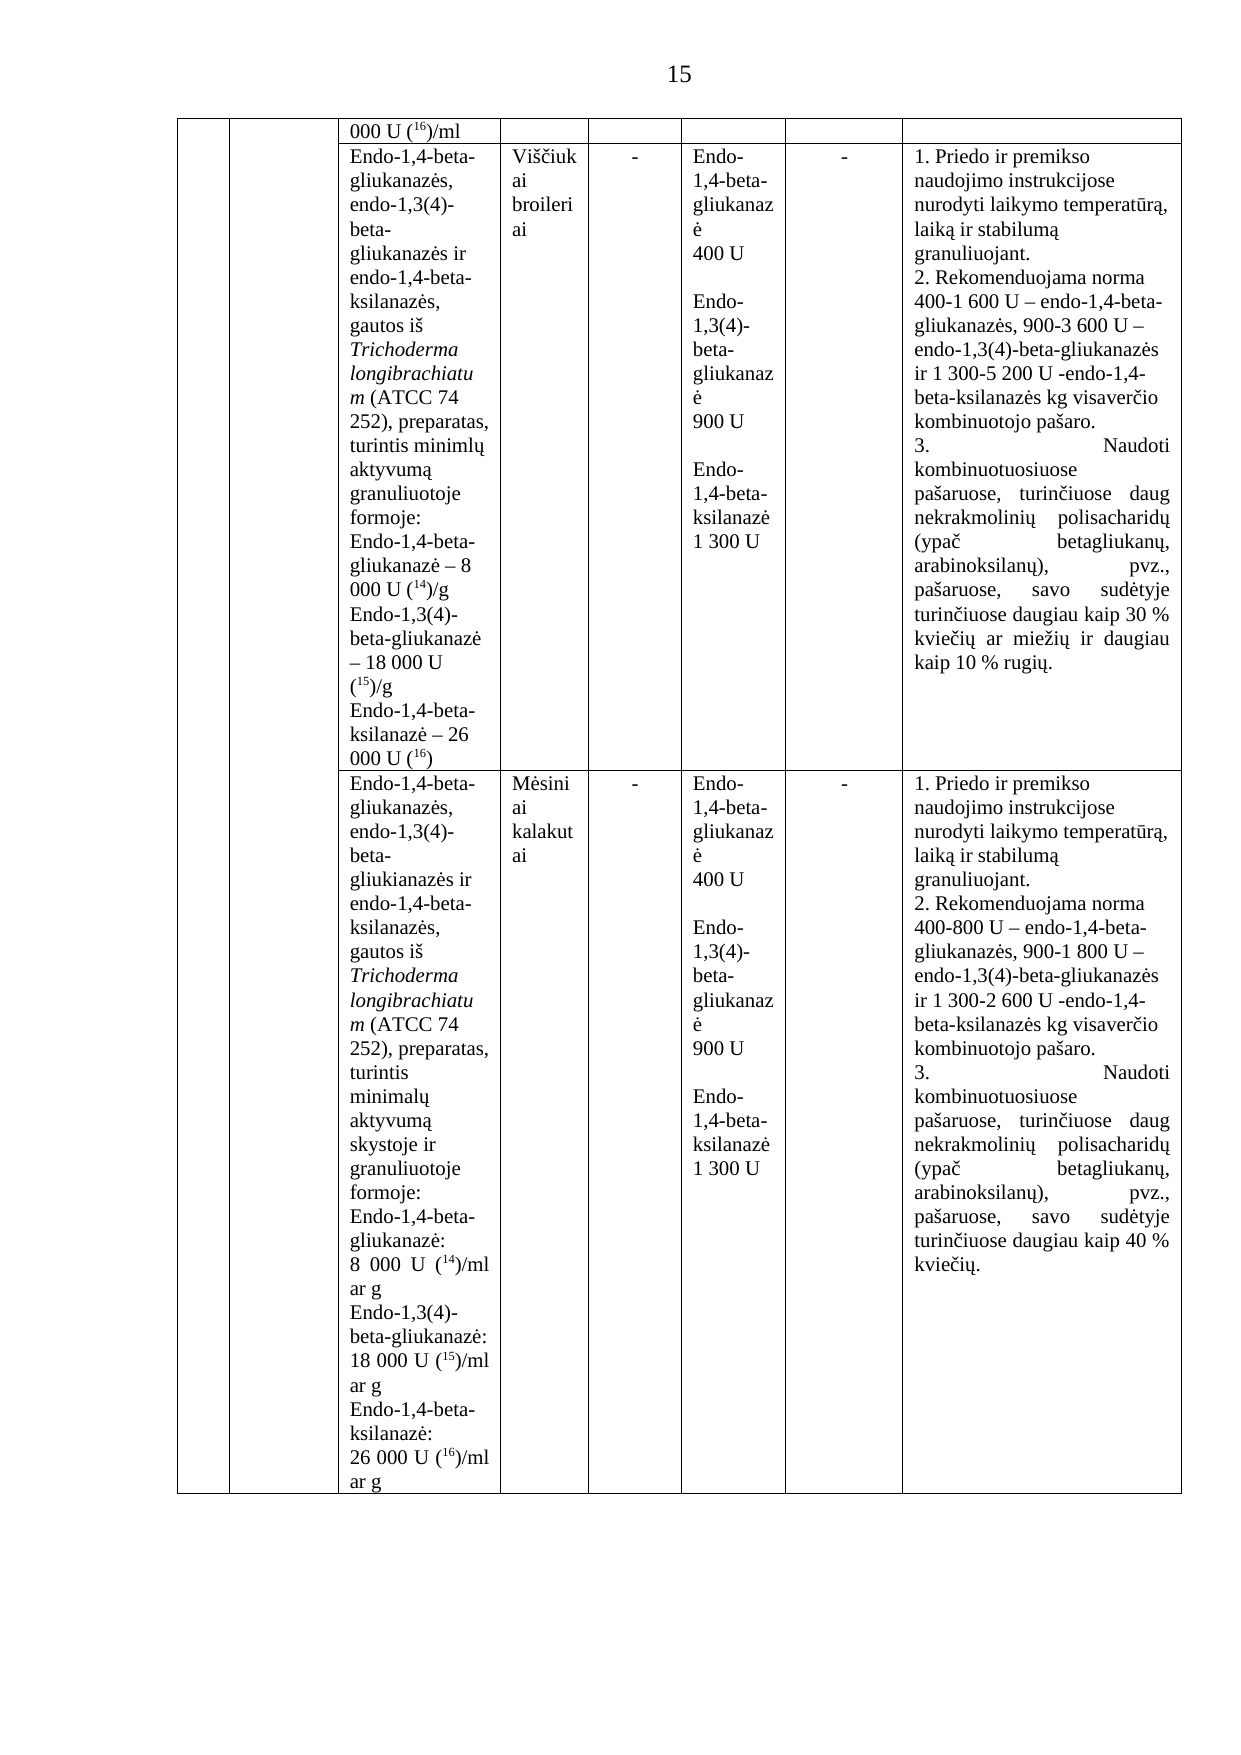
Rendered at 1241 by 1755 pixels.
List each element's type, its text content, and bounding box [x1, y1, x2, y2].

table_cell [682, 119, 785, 143]
table_cell Viščiukai broileriai [501, 144, 588, 770]
table_cell [178, 143, 229, 770]
table_cell - [589, 771, 681, 1493]
table_cell [230, 119, 338, 143]
table_cell - [786, 119, 902, 143]
table_cell 1. Priedo ir premikso naudojimo instrukcijose nurodyti laikymo temperatūrą, laiką ir stabilumą granuliuojant. 2. Rekomenduojama norma 400-800 U – endo-1,4-beta-gliukanazės, 900-1 800 U – endo-1,3(4)-beta-gliukanazės ir 1 300-2 600 U -endo-1,4-beta-ksilanazės kg visaverčio kombinuotojo pašaro. 3. Naudoti kombinuotuosiuose pašaruose, turinčiuose daug nekrakmolinių polisacharidų (ypač betagliukanų, arabinoksilanų), pvz., pašaruose, savo sudėtyje turinčiuose daugiau kaip 40 % kviečių. [903, 771, 1181, 1493]
table_cell [178, 119, 229, 143]
table_cell 1. Priedo ir premikso naudojimo instrukcijose nurodyti laikymo temperatūrą, laiką ir stabilumą granuliuojant. 2. Rekomenduojama norma 400-1 600 U – endo-1,4-beta-gliukanazės, 900-3 600 U – endo-1,3(4)-beta-gliukanazės ir 1 300-5 200 U -endo-1,4-beta-ksilanazės kg visaverčio kombinuotojo pašaro. 3. Naudoti kombinuotuosiuose pašaruose, turinčiuose daug nekrakmolinių polisacharidų (ypač betagliukanų, arabinoksilanų), pvz., pašaruose, savo sudėtyje turinčiuose daugiau kaip 30 % kviečių ar miežių ir daugiau kaip 10 % rugių. [903, 144, 1181, 770]
table_cell Endo-1,4-beta-gliukanazės, endo-1,3(4)-beta-gliukanazės ir endo-1,4-beta-ksilanazės, gautos iš Trichoderma longibrachiatum (ATCC 74 252), preparatas, turintis minimlų aktyvumą granuliuotoje formoje: Endo-1,4-beta-gliukanazė – 8 000 U (14)/g Endo-1,3(4)-beta-gliukanazė – 18 000 U (15)/g Endo-1,4-beta-ksilanazė – 26 000 U (16) [339, 144, 500, 770]
table_cell Endo-1,4-beta-gliukanazės, endo-1,3(4)-beta-gliukianazės ir endo-1,4-beta-ksilanazės, gautos iš Trichoderma longibrachiatum (ATCC 74 252), preparatas, turintis minimalų aktyvumą skystoje ir granuliuotoje formoje: Endo-1,4-beta-gliukanazė: 8 000 U (14)/ml ar g Endo-1,3(4)-beta-gliukanazė: 18 000 U (15)/ml ar g Endo-1,4-beta-ksilanazė: 26 000 U (16)/ml ar g [339, 771, 500, 1493]
table_cell Endo-1,4-beta-gliukanazė 400 U Endo-1,3(4)-beta-gliukanazė 900 U Endo-1,4-beta-ksilanazė 1 300 U [682, 144, 785, 770]
table_cell [230, 143, 338, 770]
table_cell 000 U (16)/ml [339, 119, 500, 143]
table_cell Endo-1,4-beta-gliukanazė 400 U Endo-1,3(4)-beta-gliukanazė 900 U Endo-1,4-beta-ksilanazė 1 300 U [682, 771, 785, 1493]
table_cell [501, 119, 588, 143]
table_cell - [589, 144, 681, 770]
table_cell - [786, 771, 902, 1493]
table_cell [230, 770, 338, 1493]
table_cell - [786, 144, 902, 770]
table_cell - [589, 119, 681, 143]
table_cell Mėsiniai kalakutai [501, 771, 588, 1493]
table_cell [178, 770, 229, 1493]
